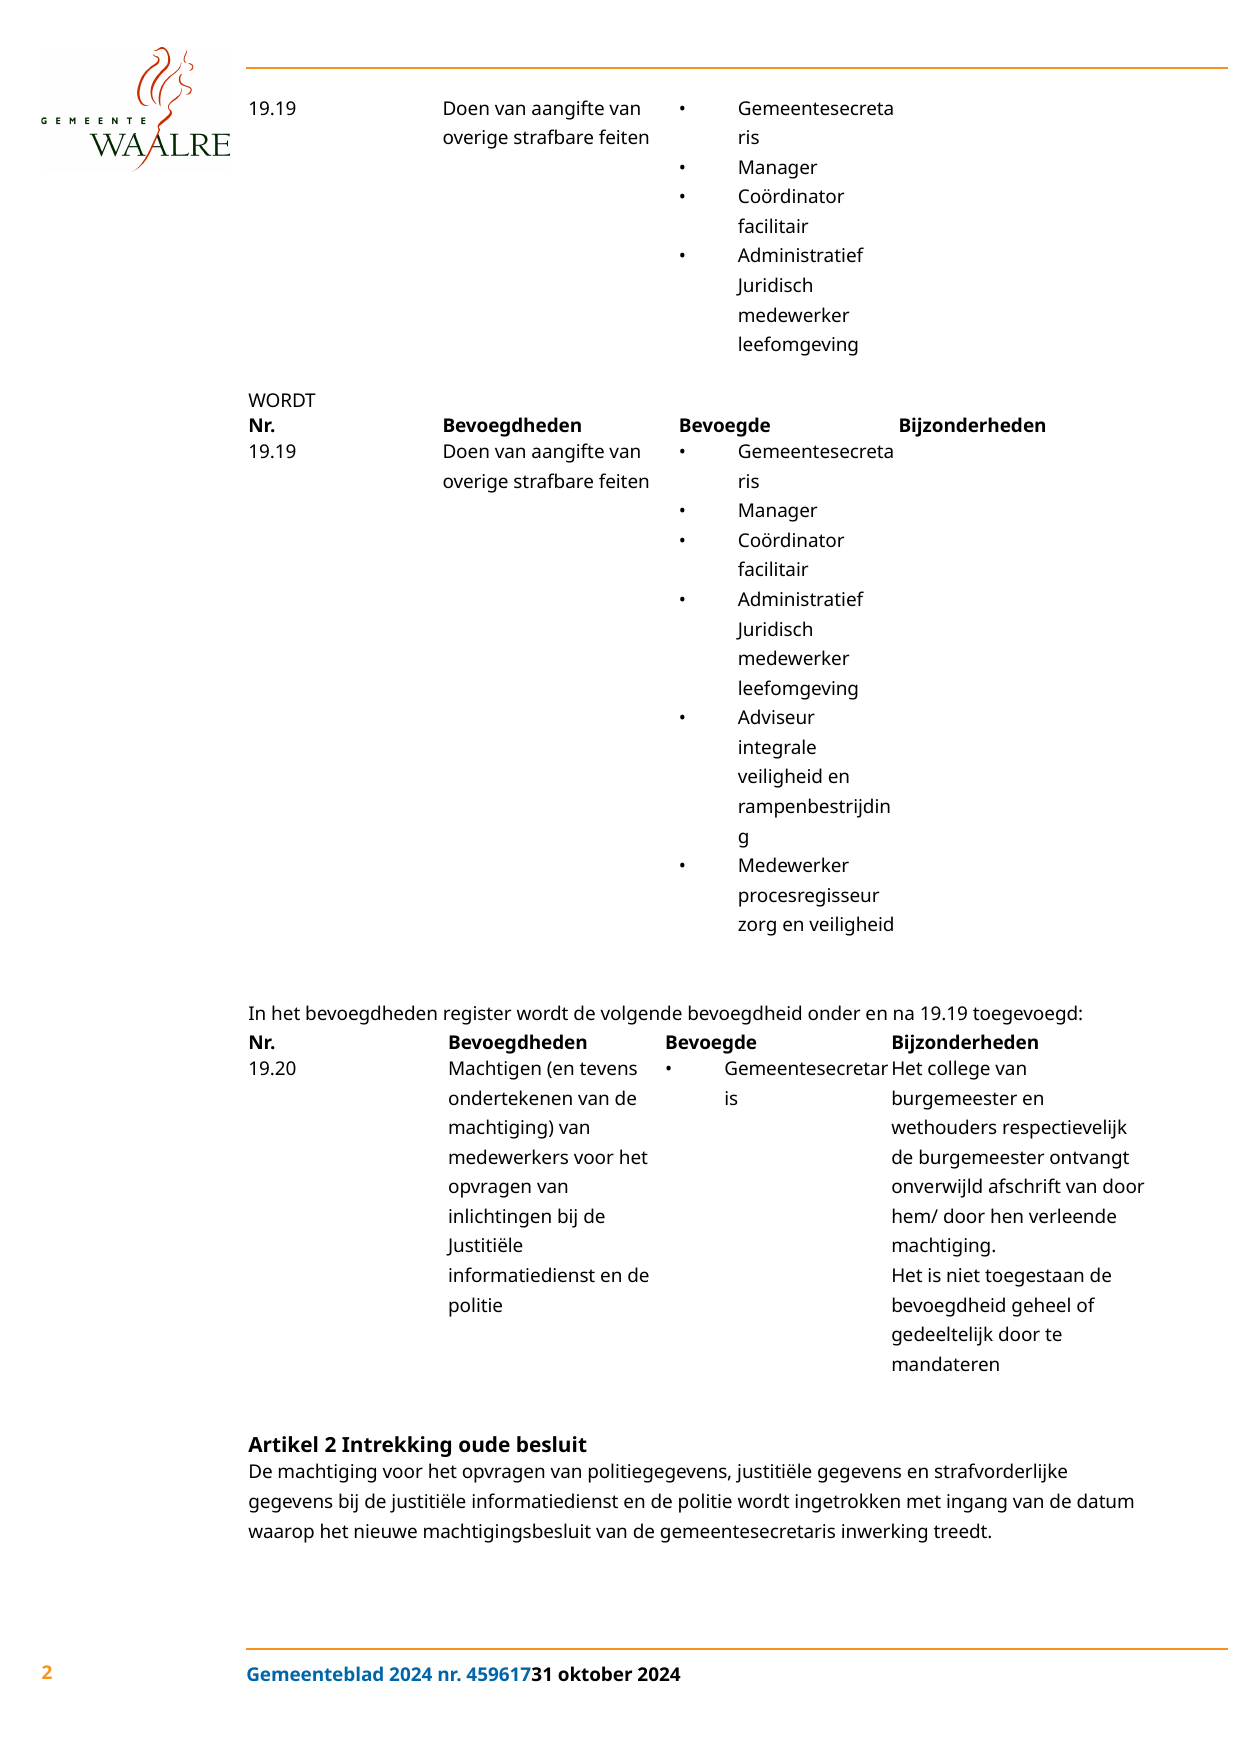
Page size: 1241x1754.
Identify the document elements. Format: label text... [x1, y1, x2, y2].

text Artikel 2 Intrekking oude besluit [248, 1430, 1152, 1459]
table_header Nr. [248, 1029, 448, 1055]
table_cell Bevoegde [679, 413, 898, 438]
table_cell Het college van burgemeester en wethouders respectievelijk de burgemeester ontvangt onverwijld afschrift van door hem/ door hen verleende machtiging. Het is niet toegestaan de bevoegdheid geheel of gedeeltelijk door te mandateren [891, 1055, 1152, 1377]
table_cell WORDT [248, 387, 1152, 412]
table_header Bevoegde [665, 1029, 891, 1055]
table_cell Gemeentesecretaris Manager Coördinator facilitair Administratief Juridisch medewerker leefomgeving [679, 95, 898, 387]
table_cell Gemeentesecretaris Manager Coördinator facilitair Administratief Juridisch medewerker leefomgeving Adviseur integrale veiligheid en rampenbestrijding Medewerker procesregisseur zorg en veiligheid [679, 438, 898, 937]
picture [41, 47, 231, 172]
table_header Bijzonderheden [891, 1029, 1152, 1055]
table_cell Machtigen (en tevens ondertekenen van de machtiging) van medewerkers voor het opvragen van inlichtingen bij de Justitiële informatiedienst en de politie [448, 1055, 665, 1377]
table_cell [898, 438, 1152, 937]
table_cell Nr. [248, 413, 442, 438]
table_cell 19.19 [248, 438, 442, 937]
table_cell Doen van aangifte van overige strafbare feiten [442, 95, 679, 387]
table_cell 19.20 [248, 1055, 448, 1377]
table_cell 19.19 [248, 95, 442, 387]
table_cell Bevoegdheden [442, 413, 679, 438]
text De machtiging voor het opvragen van politiegegevens, justitiële gegevens en strafvorderlijke gegevens bij de justitiële informatiedienst en de politie wordt ingetrokken met ingang van de datum waarop het nieuwe machtigingsbesluit van de gemeentesecretaris inwerking treedt. [248, 1459, 1152, 1544]
text In het bevoegdheden register wordt de volgende bevoegdheid onder en na 19.19 toegevoegd: [248, 1000, 1152, 1025]
table_cell Doen van aangifte van overige strafbare feiten [442, 438, 679, 937]
table_cell [898, 95, 1152, 387]
table_header Bevoegdheden [448, 1029, 665, 1055]
table_cell Gemeentesecretaris [665, 1055, 891, 1377]
table_cell Bijzonderheden [898, 413, 1152, 438]
